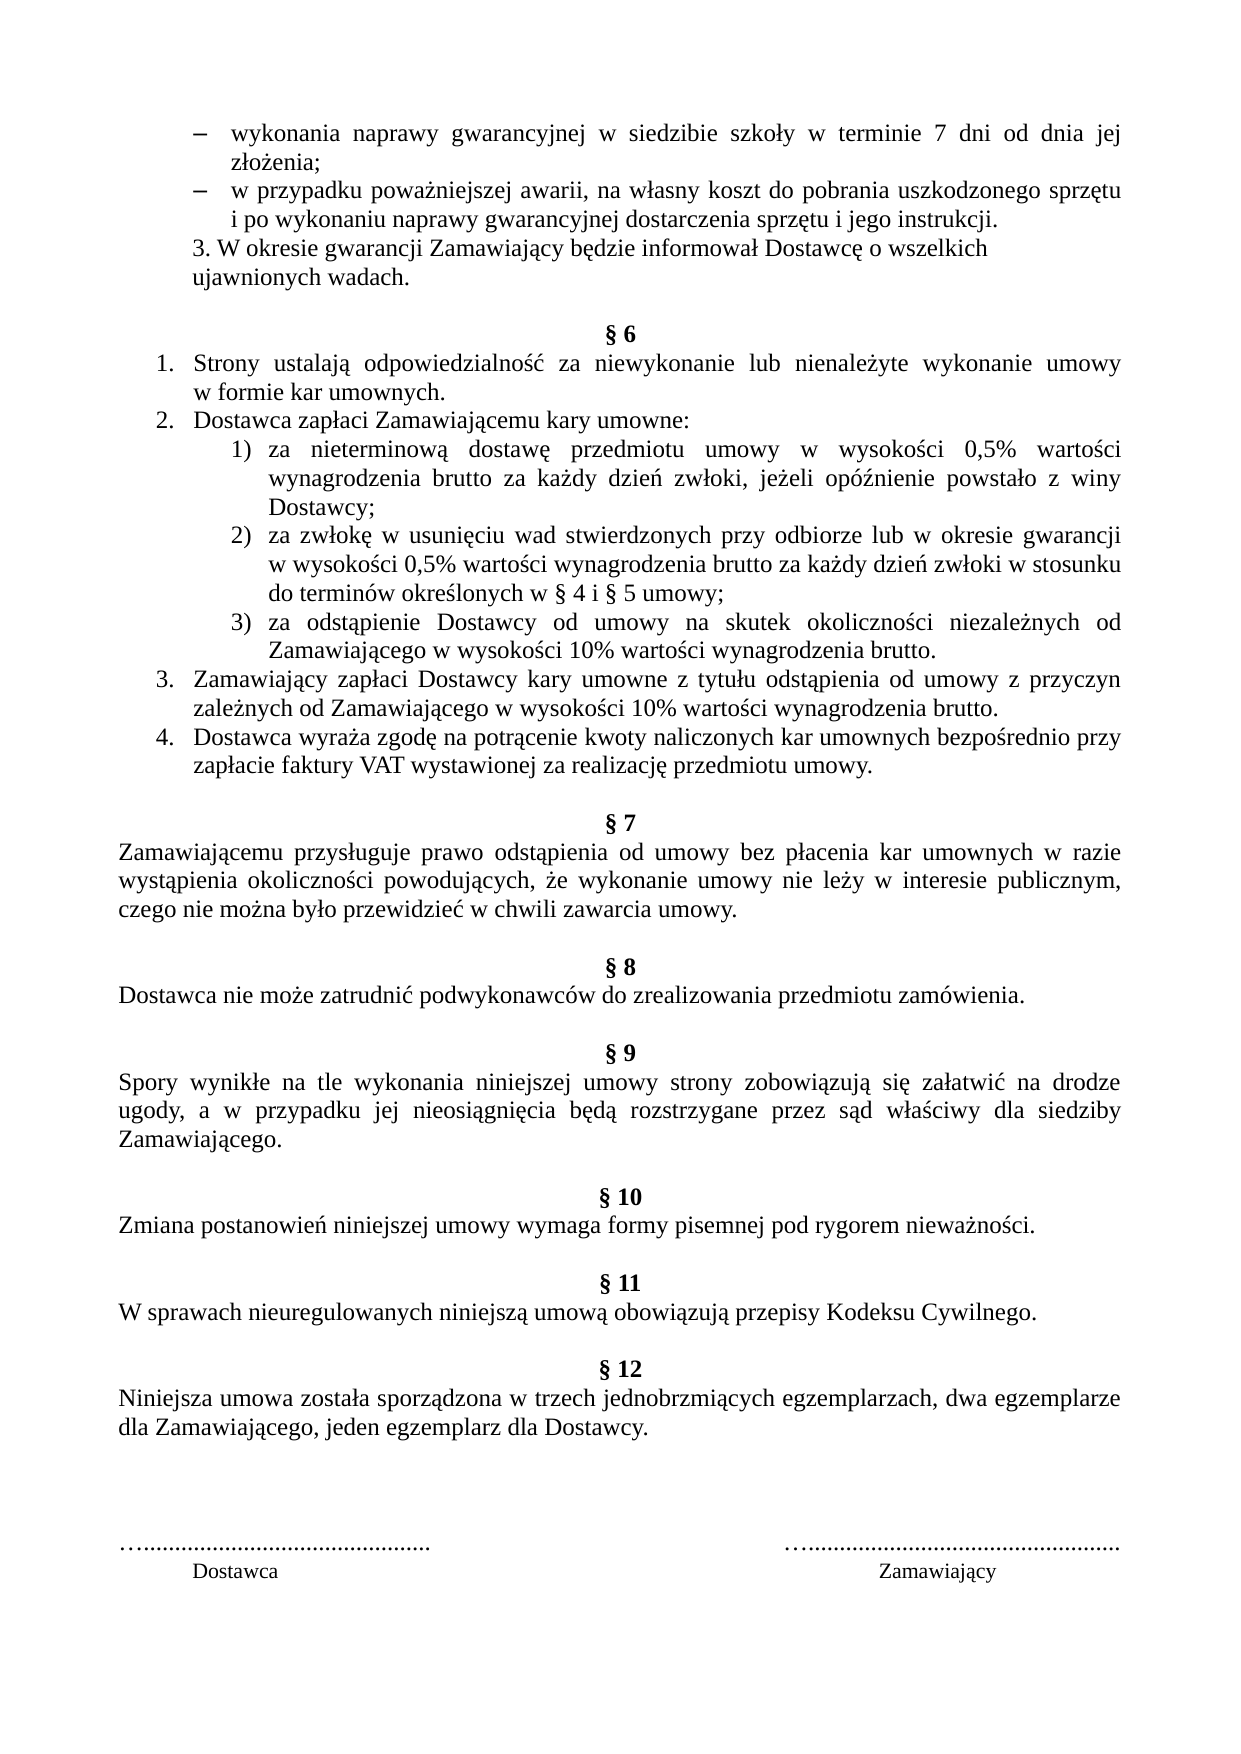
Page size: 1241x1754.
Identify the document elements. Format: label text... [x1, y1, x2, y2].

text § 10 [118, 1182, 1122, 1211]
list Strony ustalają odpowiedzialność za niewykonanie lub nienależyte wykonanie umowy w formie kar umownych. [156, 348, 1122, 406]
list za nieterminową dostawę przedmiotu umowy w wysokości 0,5% wartości wynagrodzenia brutto za każdy dzień zwłoki, jeżeli opóźnienie powstało z winy Dostawcy; [231, 434, 1122, 521]
list Dostawca wyraża zgodę na potrącenie kwoty naliczonych kar umownych bezpośrednio przy zapłacie faktury VAT wystawionej za realizację przedmiotu umowy. [156, 722, 1122, 779]
list za zwłokę w usunięciu wad stwierdzonych przy odbiorze lub w okresie gwarancji w wysokości 0,5% wartości wynagrodzenia brutto za każdy dzień zwłoki w stosunku do terminów określonych w § 4 i § 5 umowy; [231, 521, 1122, 607]
text § 9 [118, 1038, 1122, 1067]
list Zamawiający zapłaci Dostawcy kary umowne z tytułu odstąpienia od umowy z przyczyn zależnych od Zamawiającego w wysokości 10% wartości wynagrodzenia brutto. [156, 664, 1122, 722]
text Niniejsza umowa została sporządzona w trzech jednobrzmiących egzemplarzach, dwa egzemplarze dla Zamawiającego, jeden egzemplarz dla Dostawcy. [118, 1383, 1122, 1441]
list w przypadku poważniejszej awarii, na własny koszt do pobrania uszkodzonego sprzętu i po wykonaniu naprawy gwarancyjnej dostarczenia sprzętu i jego instrukcji. [193, 176, 1122, 233]
text § 8 [118, 952, 1122, 981]
text § 6 [118, 319, 1122, 348]
text § 7 [118, 808, 1122, 837]
text 3. W okresie gwarancji Zamawiający będzie informował Dostawcę o wszelkich ujawnionych wadach. [118, 233, 1122, 291]
text Zamawiającemu przysługuje prawo odstąpienia od umowy bez płacenia kar umownych w razie wystąpienia okoliczności powodujących, że wykonanie umowy nie leży w interesie publicznym, czego nie można było przewidzieć w chwili zawarcia umowy. [118, 837, 1122, 923]
list wykonania naprawy gwarancyjnej w siedzibie szkoły w terminie 7 dni od dnia jej złożenia; [193, 118, 1122, 176]
text Dostawca Zamawiający [118, 1556, 1122, 1584]
list za odstąpienie Dostawcy od umowy na skutek okoliczności niezależnych od Zamawiającego w wysokości 10% wartości wynagrodzenia brutto. [231, 607, 1122, 664]
text Zmiana postanowień niniejszej umowy wymaga formy pisemnej pod rygorem nieważności. [118, 1211, 1122, 1239]
text W sprawach nieuregulowanych niniejszą umową obowiązują przepisy Kodeksu Cywilnego. [118, 1297, 1122, 1326]
list Dostawca zapłaci Zamawiającemu kary umowne: [156, 406, 1122, 434]
text ….............................................. ….................................................. [118, 1527, 1122, 1556]
text Spory wynikłe na tle wykonania niniejszej umowy strony zobowiązują się załatwić na drodze ugody, a w przypadku jej nieosiągnięcia będą rozstrzygane przez sąd właściwy dla siedziby Zamawiającego. [118, 1067, 1122, 1153]
text § 11 [118, 1268, 1122, 1297]
text Dostawca nie może zatrudnić podwykonawców do zrealizowania przedmiotu zamówienia. [118, 981, 1122, 1009]
text § 12 [118, 1354, 1122, 1383]
